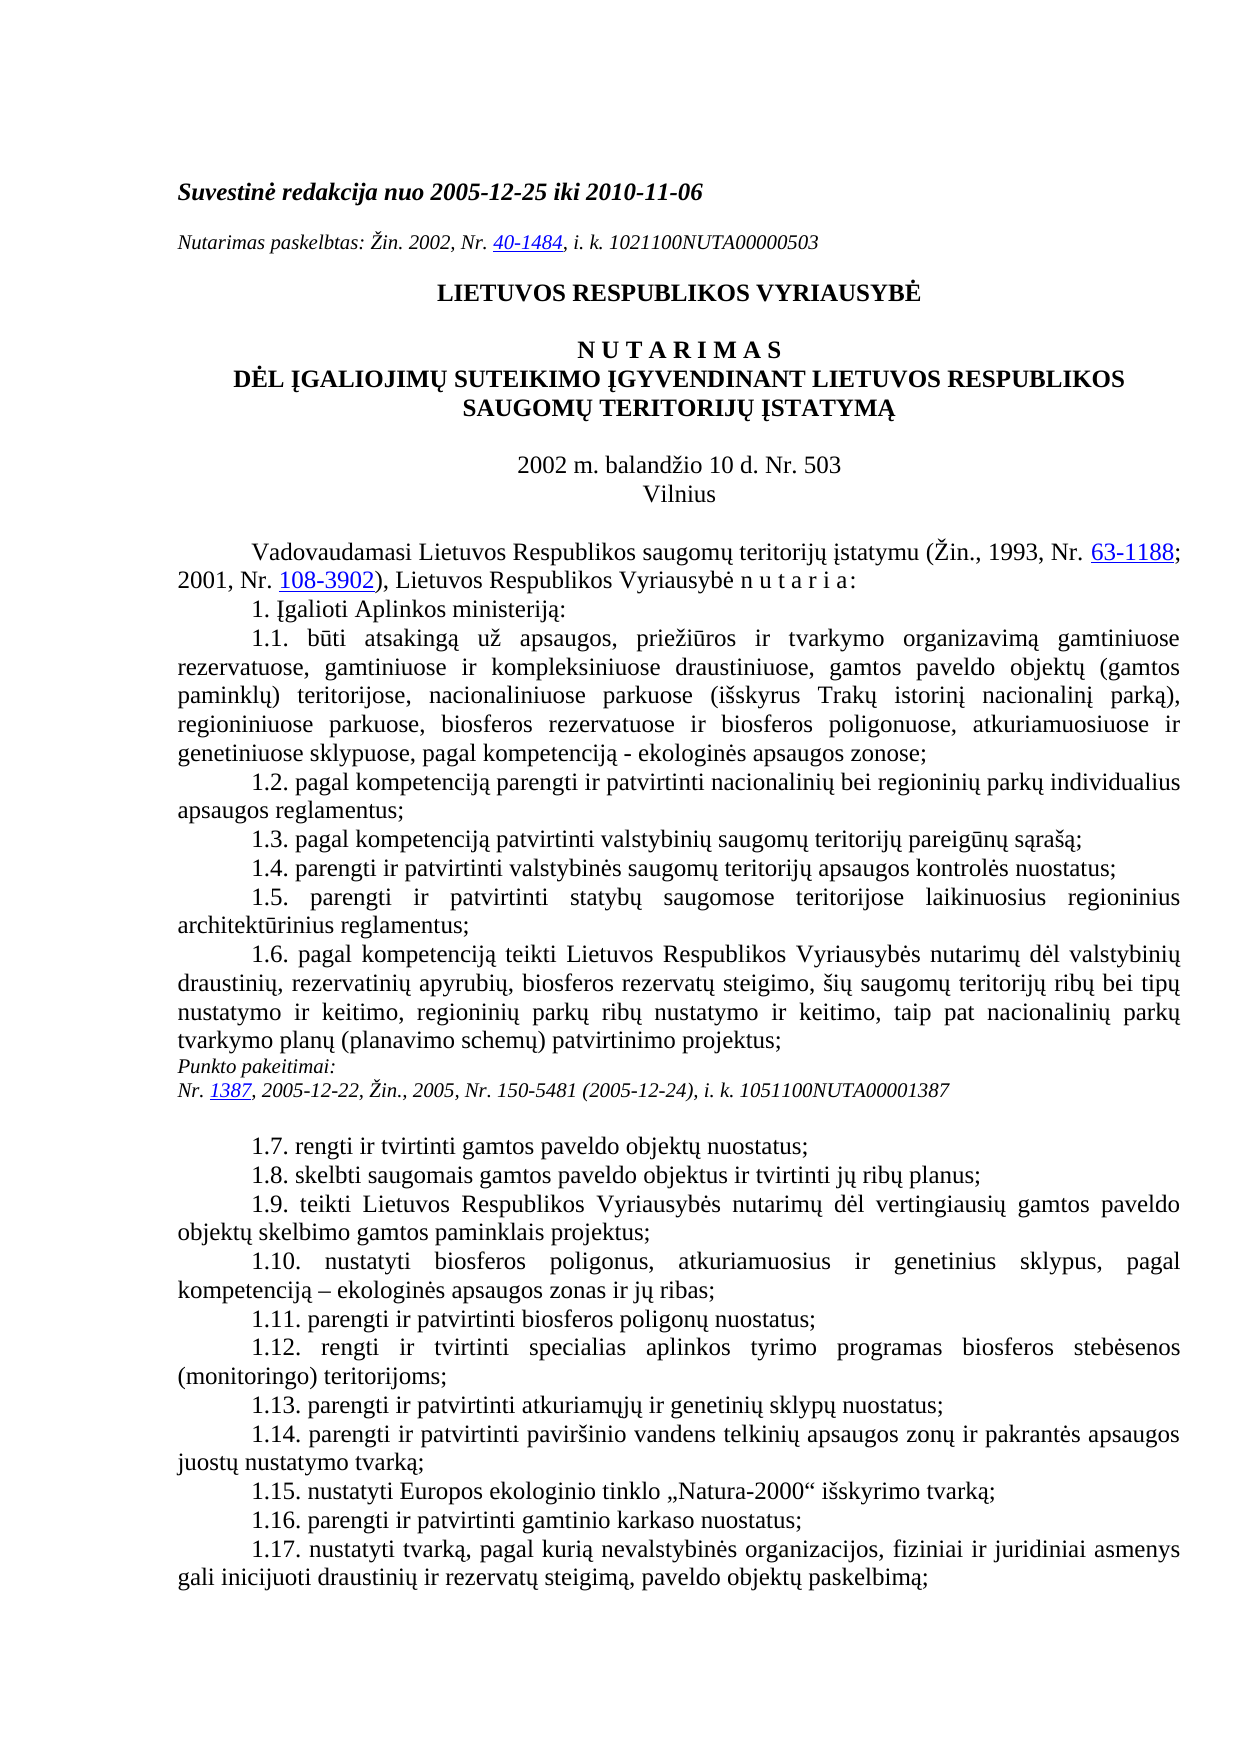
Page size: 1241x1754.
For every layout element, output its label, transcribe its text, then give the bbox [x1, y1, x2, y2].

text Punkto pakeitimai: [177, 1054, 1181, 1078]
text 1.6. pagal kompetenciją teikti Lietuvos Respublikos Vyriausybės nutarimų dėl valstybinių draustinių, rezervatinių apyrubių, biosferos rezervatų steigimo, šių saugomų teritorijų ribų bei tipų nustatymo ir keitimo, regioninių parkų ribų nustatymo ir keitimo, taip pat nacionalinių parkų tvarkymo planų (planavimo schemų) patvirtinimo projektus; [177, 939, 1181, 1054]
text 1.3. pagal kompetenciją patvirtinti valstybinių saugomų teritorijų pareigūnų sąrašą; [177, 824, 1181, 853]
text 1.11. parengti ir patvirtinti biosferos poligonų nuostatus; [177, 1304, 1181, 1332]
text 1.8. skelbti saugomais gamtos paveldo objektus ir tvirtinti jų ribų planus; [177, 1160, 1181, 1189]
text 1.9. teikti Lietuvos Respublikos Vyriausybės nutarimų dėl vertingiausių gamtos paveldo objektų skelbimo gamtos paminklais projektus; [177, 1189, 1181, 1246]
text 1. Įgalioti Aplinkos ministeriją: [177, 594, 1181, 623]
text 2002 m. balandžio 10 d. Nr. 503 [177, 451, 1181, 479]
text Nutarimas paskelbtas: Žin. 2002, Nr. 40-1484, i. k. 1021100NUTA00000503 [177, 230, 1181, 254]
text 1.10. nustatyti biosferos poligonus, atkuriamuosius ir genetinius sklypus, pagal kompetenciją – ekologinės apsaugos zonas ir jų ribas; [177, 1246, 1181, 1304]
text N U T A R I M A S [177, 336, 1181, 364]
text 1.13. parengti ir patvirtinti atkuriamųjų ir genetinių sklypų nuostatus; [177, 1390, 1181, 1419]
text 1.5. parengti ir patvirtinti statybų saugomose teritorijose laikinuosius regioninius architektūrinius reglamentus; [177, 882, 1181, 939]
text 1.16. parengti ir patvirtinti gamtinio karkaso nuostatus; [177, 1505, 1181, 1534]
text 1.14. parengti ir patvirtinti paviršinio vandens telkinių apsaugos zonų ir pakrantės apsaugos juostų nustatymo tvarką; [177, 1419, 1181, 1476]
text DĖL ĮGALIOJIMŲ SUTEIKIMO ĮGYVENDINANT LIETUVOS RESPUBLIKOS SAUGOMŲ TERITORIJŲ ĮSTATYMĄ [177, 364, 1181, 422]
text Nr. 1387, 2005-12-22, Žin., 2005, Nr. 150-5481 (2005-12-24), i. k. 1051100NUTA00001387 [177, 1078, 1181, 1102]
text 1.17. nustatyti tvarką, pagal kurią nevalstybinės organizacijos, fiziniai ir juridiniai asmenys gali inicijuoti draustinių ir rezervatų steigimą, paveldo objektų paskelbimą; [177, 1534, 1181, 1591]
text 1.7. rengti ir tvirtinti gamtos paveldo objektų nuostatus; [177, 1131, 1181, 1160]
text Vadovaudamasi Lietuvos Respublikos saugomų teritorijų įstatymu (Žin., 1993, Nr. 63-1188; 2001, Nr. 108-3902), Lietuvos Respublikos Vyriausybė nutaria: [177, 537, 1181, 594]
text Suvestinė redakcija nuo 2005-12-25 iki 2010-11-06 [177, 177, 1181, 206]
text Vilnius [177, 479, 1181, 508]
text 1.12. rengti ir tvirtinti specialias aplinkos tyrimo programas biosferos stebėsenos (monitoringo) teritorijoms; [177, 1332, 1181, 1390]
text 1.15. nustatyti Europos ekologinio tinklo „Natura-2000“ išskyrimo tvarką; [177, 1476, 1181, 1505]
text 1.4. parengti ir patvirtinti valstybinės saugomų teritorijų apsaugos kontrolės nuostatus; [177, 853, 1181, 882]
text LIETUVOS RESPUBLIKOS VYRIAUSYBĖ [177, 278, 1181, 307]
text 1.1. būti atsakingą už apsaugos, priežiūros ir tvarkymo organizavimą gamtiniuose rezervatuose, gamtiniuose ir kompleksiniuose draustiniuose, gamtos paveldo objektų (gamtos paminklų) teritorijose, nacionaliniuose parkuose (išskyrus Trakų istorinį nacionalinį parką), regioniniuose parkuose, biosferos rezervatuose ir biosferos poligonuose, atkuriamuosiuose ir genetiniuose sklypuose, pagal kompetenciją - ekologinės apsaugos zonose; [177, 623, 1181, 767]
text 1.2. pagal kompetenciją parengti ir patvirtinti nacionalinių bei regioninių parkų individualius apsaugos reglamentus; [177, 767, 1181, 824]
